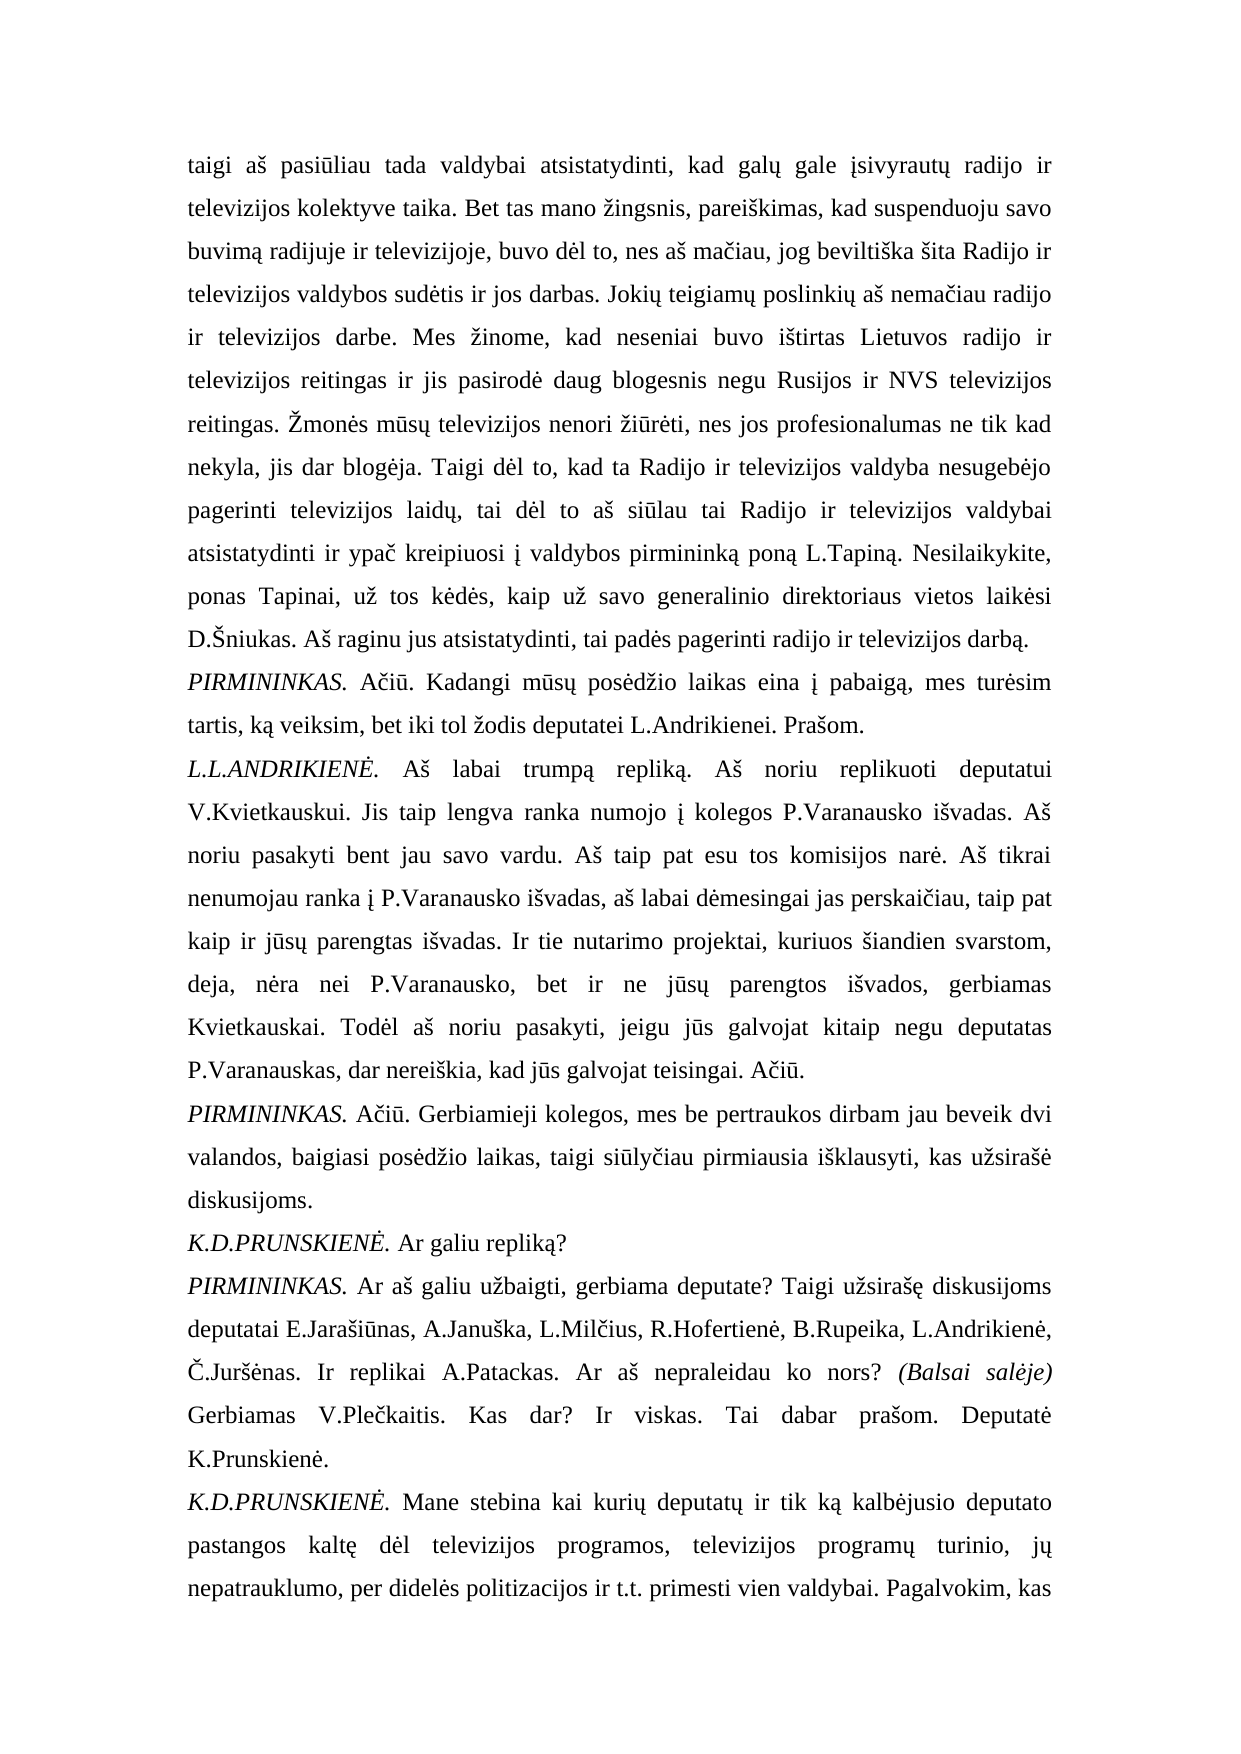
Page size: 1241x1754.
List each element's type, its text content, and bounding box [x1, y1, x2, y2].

text K.D.PRUNSKIENĖ. Ar galiu repliką? [187, 1228, 1053, 1257]
text K.D.PRUNSKIENĖ. Mane stebina kai kurių deputatų ir tik ką kalbėjusio deputato pastangos kaltę dėl televizijos programos, televizijos programų turinio, jų nepatrauklumo, per didelės politizacijos ir t.t. primesti vien valdybai. Pagalvokim, kas [187, 1487, 1053, 1602]
text PIRMININKAS. Ar aš galiu užbaigti, gerbiama deputate? Taigi užsirašę diskusijoms deputatai E.Jarašiūnas, A.Januška, L.Milčius, R.Hofertienė, B.Rupeika, L.Andrikienė, Č.Juršėnas. Ir replikai A.Patackas. Ar aš nepraleidau ko nors? (Balsai salėje) Gerbiamas V.Plečkaitis. Kas dar? Ir viskas. Tai dabar prašom. Deputatė K.Prunskienė. [187, 1271, 1053, 1472]
text PIRMININKAS. Ačiū. Gerbiamieji kolegos, mes be pertraukos dirbam jau beveik dvi valandos, baigiasi posėdžio laikas, taigi siūlyčiau pirmiausia išklausyti, kas užsirašė diskusijoms. [187, 1099, 1053, 1214]
text L.L.ANDRIKIENĖ. Aš labai trumpą repliką. Aš noriu replikuoti deputatui V.Kvietkauskui. Jis taip lengva ranka numojo į kolegos P.Varanausko išvadas. Aš noriu pasakyti bent jau savo vardu. Aš taip pat esu tos komisijos narė. Aš tikrai nenumojau ranka į P.Varanausko išvadas, aš labai dėmesingai jas perskaičiau, taip pat kaip ir jūsų parengtas išvadas. Ir tie nutarimo projektai, kuriuos šiandien svarstom, deja, nėra nei P.Varanausko, bet ir ne jūsų parengtos išvados, gerbiamas Kvietkauskai. Todėl aš noriu pasakyti, jeigu jūs galvojat kitaip negu deputatas P.Varanauskas, dar nereiškia, kad jūs galvojat teisingai. Ačiū. [187, 754, 1053, 1084]
text taigi aš pasiūliau tada valdybai atsistatydinti, kad galų gale įsivyrautų radijo ir televizijos kolektyve taika. Bet tas mano žingsnis, pareiškimas, kad suspenduoju savo buvimą radijuje ir televizijoje, buvo dėl to, nes aš mačiau, jog beviltiška šita Radijo ir televizijos valdybos sudėtis ir jos darbas. Jokių teigiamų poslinkių aš nemačiau radijo ir televizijos darbe. Mes žinome, kad neseniai buvo ištirtas Lietuvos radijo ir televizijos reitingas ir jis pasirodė daug blogesnis negu Rusijos ir NVS televizijos reitingas. Žmonės mūsų televizijos nenori žiūrėti, nes jos profesionalumas ne tik kad nekyla, jis dar blogėja. Taigi dėl to, kad ta Radijo ir televizijos valdyba nesugebėjo pagerinti televizijos laidų, tai dėl to aš siūlau tai Radijo ir televizijos valdybai atsistatydinti ir ypač kreipiuosi į valdybos pirmininką poną L.Tapiną. Nesilaikykite, ponas Tapinai, už tos kėdės, kaip už savo generalinio direktoriaus vietos laikėsi D.Šniukas. Aš raginu jus atsistatydinti, tai padės pagerinti radijo ir televizijos darbą. [187, 150, 1053, 653]
text PIRMININKAS. Ačiū. Kadangi mūsų posėdžio laikas eina į pabaigą, mes turėsim tartis, ką veiksim, bet iki tol žodis deputatei L.Andrikienei. Prašom. [187, 667, 1053, 739]
